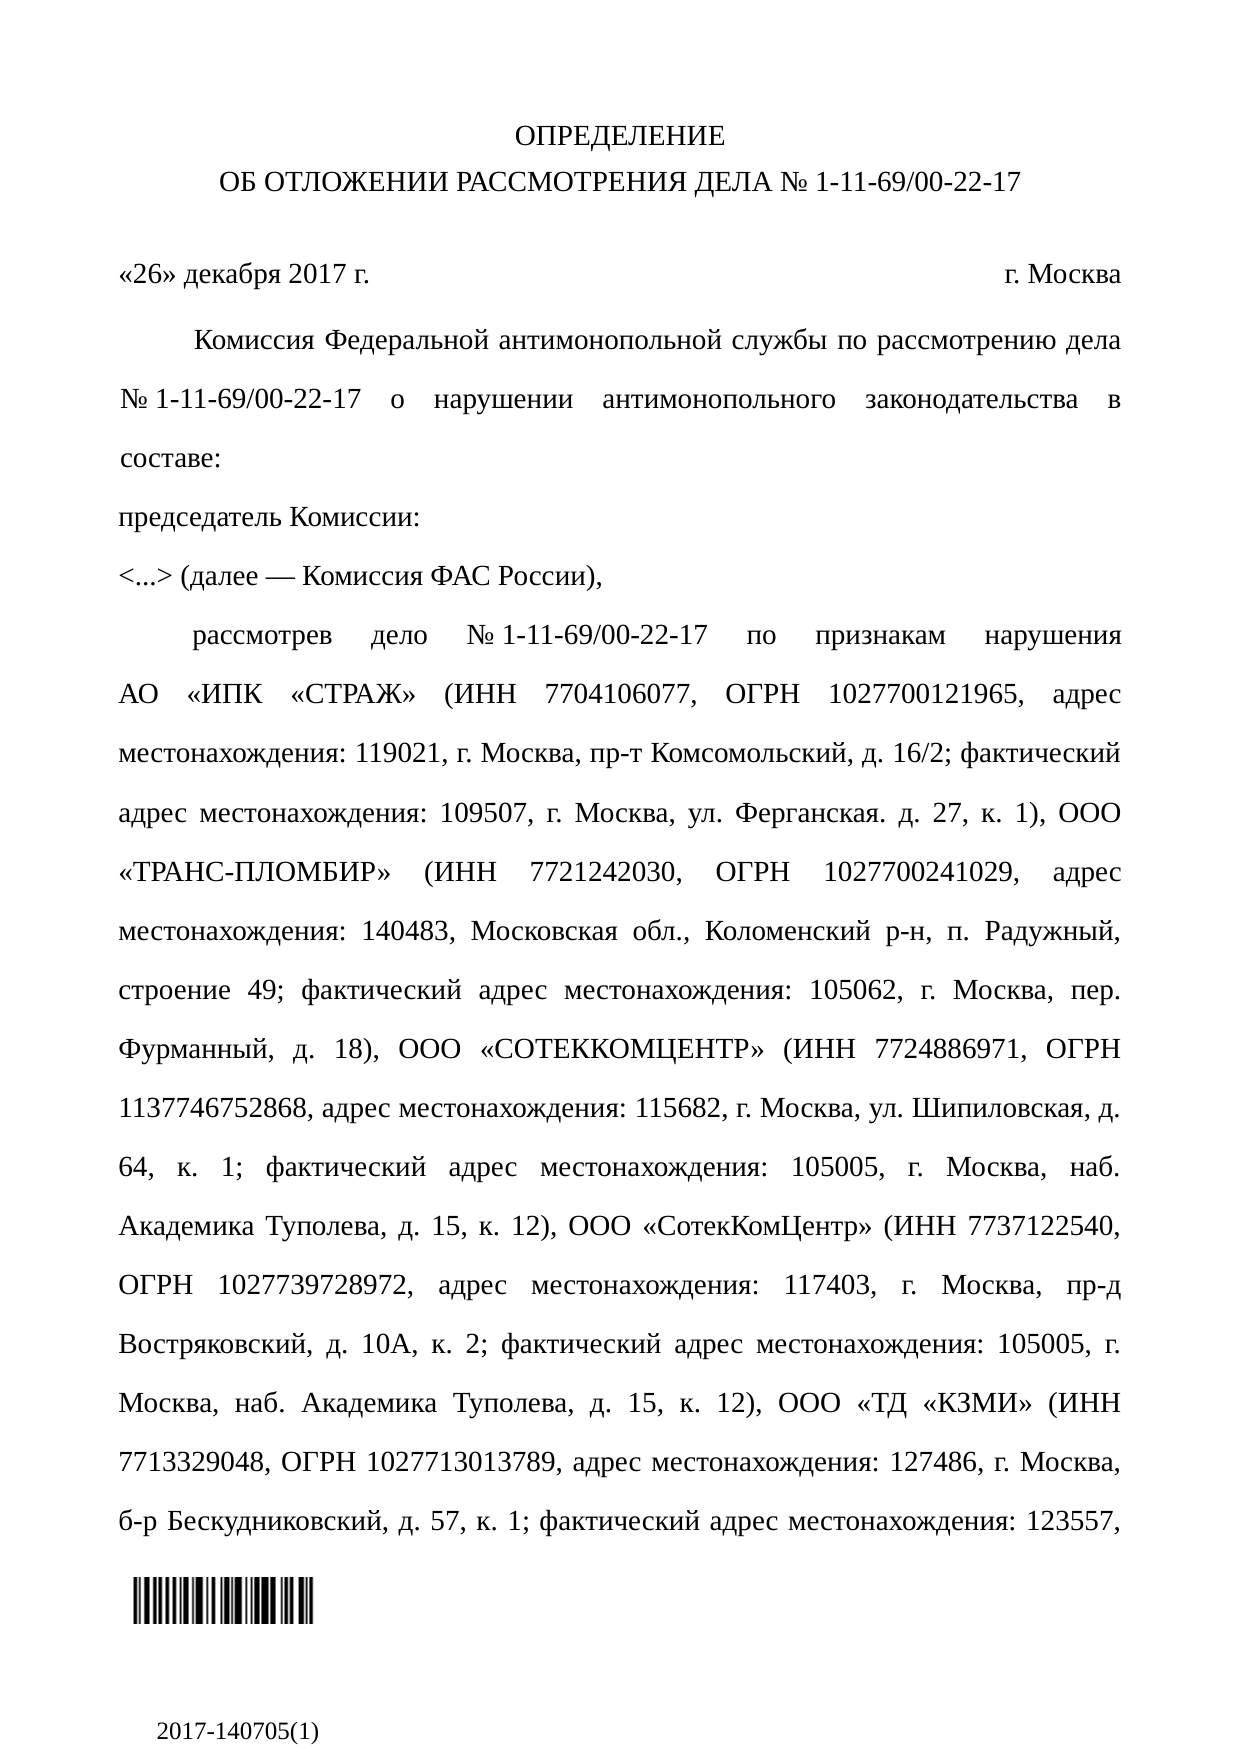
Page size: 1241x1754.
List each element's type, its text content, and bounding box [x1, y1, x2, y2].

text «26» декабря 2017 г. г. Москва [118, 256, 1122, 290]
text Комиссия Федеральной антимонопольной службы по рассмотрению дела № 1-11-69/00-22-17 о нарушении антимонопольного законодательства в составе: [120, 302, 1122, 479]
picture [118, 1577, 331, 1624]
text рассмотрев дело № 1-11-69/00-22-17 по признакам нарушения АО «ИПК «СТРАЖ» (ИНН 7704106077, ОГРН 1027700121965, адрес местонахождения: 119021, г. Москва, пр-т Комсомольский, д. 16/2; фактический адрес местонахождения: 109507, г. Москва, ул. Ферганская. д. 27, к. 1), ООО «ТРАНС-ПЛОМБИР» (ИНН 7721242030, ОГРН 1027700241029, адрес местонахождения: 140483, Московская обл., Коломенский р-н, п. Радужный, строение 49; фактический адрес местонахождения: 105062, г. Москва, пер. Фурманный, д. 18), ООО «СОТЕККОМЦЕНТР» (ИНН 7724886971, ОГРН 1137746752868, адрес местонахождения: 115682, г. Москва, ул. Шипиловская, д. 64, к. 1; фактический адрес местонахождения: 105005, г. Москва, наб. Академика Туполева, д. 15, к. 12), ООО «СотекКомЦентр» (ИНН 7737122540, ОГРН 1027739728972, адрес местонахождения: 117403, г. Москва, пр-д Востряковский, д. 10А, к. 2; фактический адрес местонахождения: 105005, г. Москва, наб. Академика Туполева, д. 15, к. 12), ООО «ТД «КЗМИ» (ИНН 7713329048, ОГРН 1027713013789, адрес местонахождения: 127486, г. Москва, б-р Бескудниковский, д. 57, к. 1; фактический адрес местонахождения: 123557, [118, 598, 1122, 1543]
text <...> (далее — Комиссия ФАС России), [118, 538, 1122, 598]
text ОПРЕДЕЛЕНИЕ [118, 118, 1122, 152]
text председатель Комиссии: [118, 479, 1122, 538]
text ОБ ОТЛОЖЕНИИ РАССМОТРЕНИЯ ДЕЛА № 1-11-69/00-22-17 [118, 164, 1122, 198]
